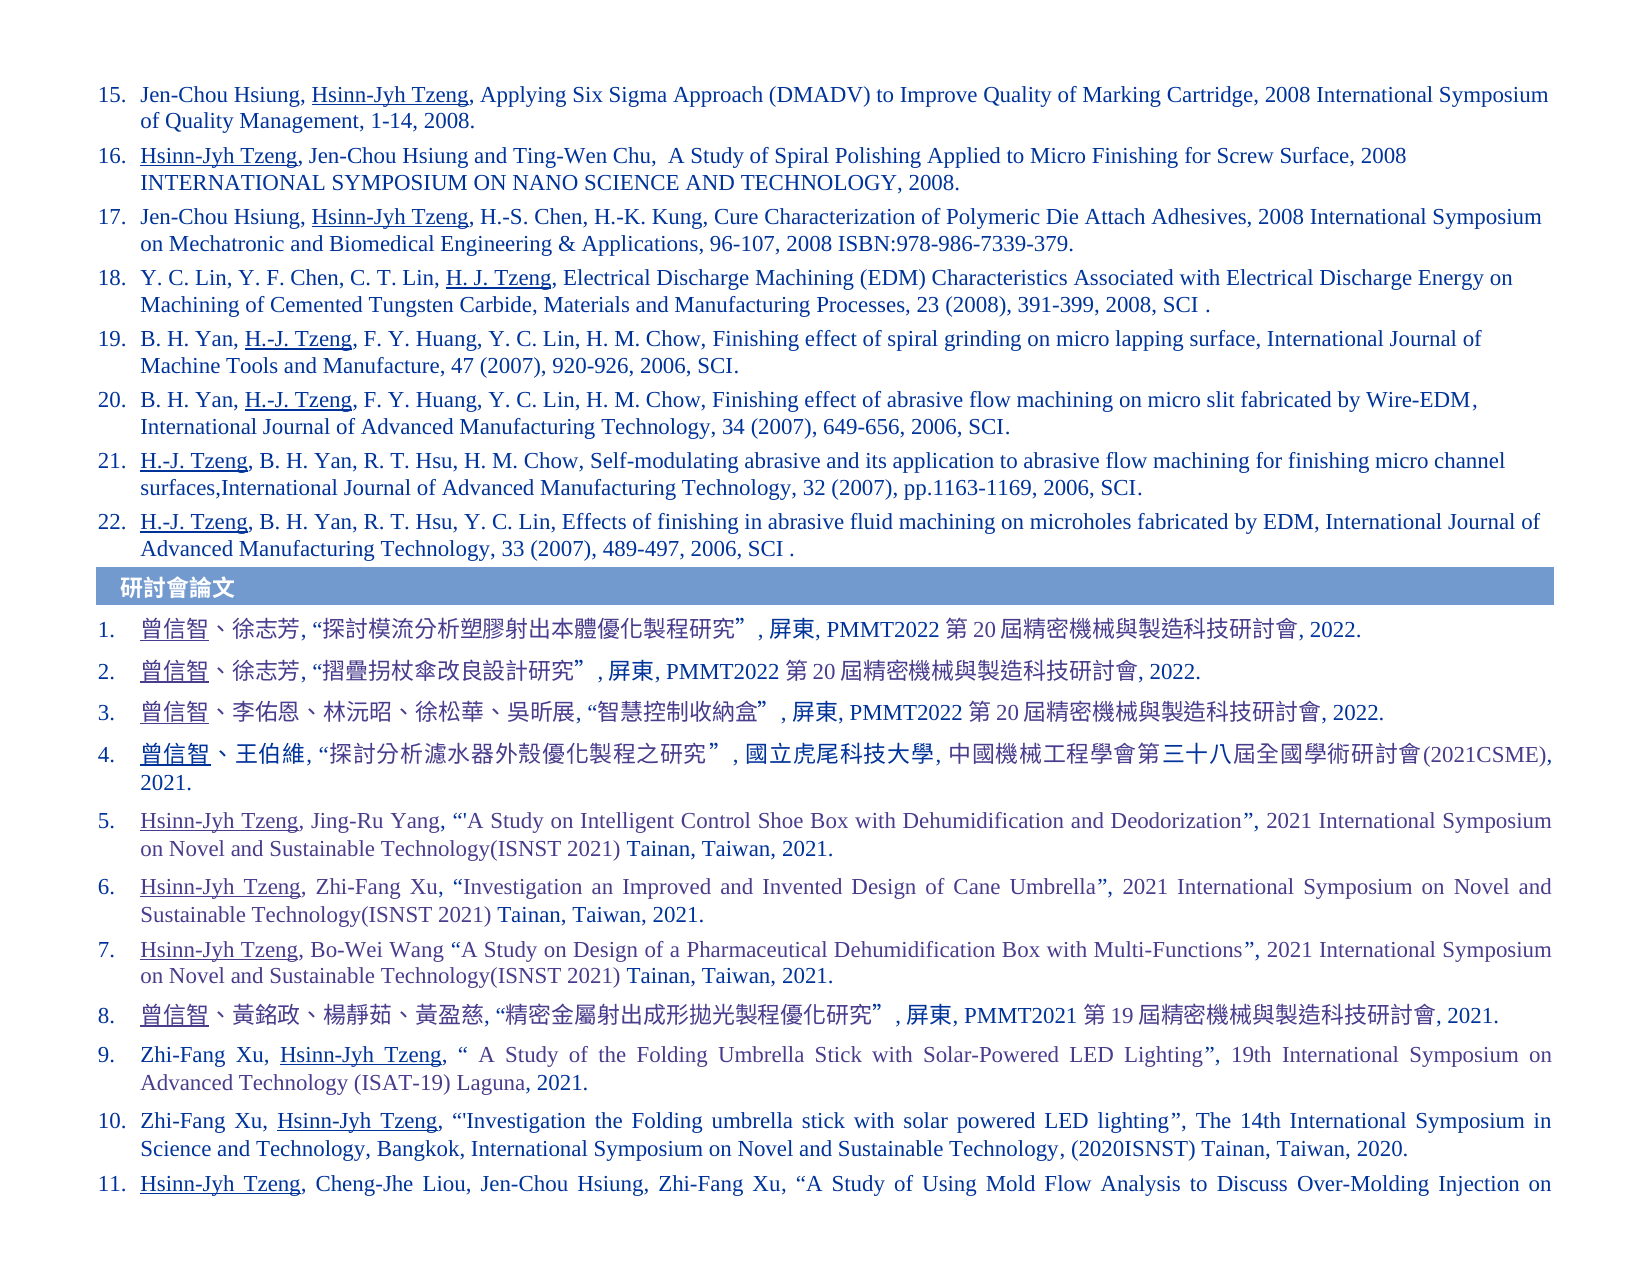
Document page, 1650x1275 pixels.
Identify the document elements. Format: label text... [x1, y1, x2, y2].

table_cell 研討會論文 [96, 567, 1554, 605]
table_cell 曾信智、徐志芳, “探討模流分析塑膠射出本體優化製程研究”, 屏東, PMMT2022 第20屆精密機械與製造科技研討會, 2022. 曾信智、徐志芳, “摺疊拐杖傘改良設計研究”, 屏東, PMMT2022 第20屆精密機械與製造科技研討會, 2022. 曾信智、李佑恩、林沅昭、徐松華、吳昕展, “智慧控制收納盒”, 屏東, PMMT2022 第20屆精密機械與製造科技研討會, 2022. 曾信智、王伯維, “探討分析濾水器外殼優化製程之研究”, 國立虎尾科技大學, 中國機械工程學會第三十八屆全國學術研討會(2021CSME), 2021. Hsinn-Jyh Tzeng, Jing-Ru Yang, “'A Study on Intelligent Control Shoe Box with Dehumidification and Deodorization”, 2021 International Symposium on Novel and Sustainable Technology(ISNST 2021) Tainan, Taiwan, 2021. Hsinn-Jyh Tzeng, Zhi-Fang Xu, “Investigation an Improved and Invented Design of Cane Umbrella”, 2021 International Symposium on Novel and Sustainable Technology(ISNST 2021) Tainan, Taiwan, 2021. Hsinn-Jyh Tzeng, Bo-Wei Wang “A Study on Design of a Pharmaceutical Dehumidification Box with Multi-Functions”, 2021 International Symposium on Novel and Sustainable Technology(ISNST 2021) Tainan, Taiwan, 2021. 曾信智、黃銘政、楊靜茹、黃盈慈, “精密金屬射出成形拋光製程優化研究”, 屏東, PMMT2021 第19屆精密機械與製造科技研討會, 2021. Zhi-Fang Xu, Hsinn-Jyh Tzeng, “ A Study of the Folding Umbrella Stick with Solar-Powered LED Lighting”, 19th International Symposium on Advanced Technology (ISAT-19) Laguna, 2021. Zhi-Fang Xu, Hsinn-Jyh Tzeng, “'Investigation the Folding umbrella stick with solar powered LED lighting”, The 14th International Symposium in Science and Technology, Bangkok, International Symposium on Novel and Sustainable Technology, (2020ISNST) Tainan, Taiwan, 2020. Hsinn-Jyh Tzeng, Cheng-Jhe Liou, Jen-Chou Hsiung, Zhi-Fang Xu, “A Study of Using Mold Flow Analysis to Discuss Over-Molding Injection on Complex Surface Defects”, 'The 14th International Symposium in Science and Technology, Bangkok, International Symposium on Novel and Sustainable Technology, (2020ISNST) Tainan, Taiwan, 2020. H. J. Tzeng, Ting-Wen Chu, Zhi-Fang Xu “A Study of Lapping Applied to Micro Finishing on Complex Surfaces”, The 14th International Symposium in Science and Technology, Bangkok, International Symposium on Novel and Sustainable Technology, (2020ISNST) Tainan, Taiwan, 2020. 徐志芳、曾信智、倪瑋志、王偉丞, “太陽能發電LED摺疊拐杖傘研究”, 國立虎尾科技大學, 中國機械工程學會第三十七屆全國學術研討會(CSME2020), 2020. H. J. Tzeng, “'Investigation the Precision Metal Injection Molding on Stainless Steel for Optimization Process”, The 14th International Symposium in Science and Technology, International Symposium on Novel and Sustainable Technology, (2019ISNST) Tainan, Taiwan, 2019. 曾信智、熊仁洲、黃銘政、林鈺祥, “探討金屬射出AISI 316L不銹鋼對拋光製程優化參數之研究”, 國立師範大學, 中國機械工程學會第三十六屆全國學術研討會, 2019 J. -C. Hsiung, J. -H. Wu, H. -K. Kung, H. -J. Tzeng, “Application of Cryogenic Treatment to Enhance the Tool Life of the TiAlN Coated Tungsten Carbide Milling Cutter”, 'The 14th International Symposium in Science and Technology, Bangkok, Thailand ISST 2019. 曾信智, 熊仁洲, 陳信宏,王伯維, “模流分析對射出電極片製程最佳化研究”, 屏東, PMMT2019精密機械與製造科技研討會, 2019. 曾信智, 陳信宏,“應用模流分析對生醫電極片製程最佳化條件之研究”, 國立中正大學, 中國機械工程學會第三十五屆全國學術研討會, 2018. 曾信智, 黃銘政,“應用精密金屬射出對AISI 316L不鏽鋼製程參數優化之研究”, 國立中興大學, 2018台灣精密工程科技研討會, 2018. 熊仁洲, 曾信智, 龔皇光,“鈦合金引擎托架孔加工變形之研究與改善”, 高雄市, 107中華民國品質學會研討會, 2018. H.-J. Tzeng, H.-H. Chen, “The study of Optimization Process of Bio-Detection Electrode by using Mold Flow Analysis”, 2018 International Symposium on Novel and Sustainable Technology (2018 ISNST), Tainan, Taiwan, 2018. J.-C. Hsiung,H.-M. Tsai, H.-J. Tzeng, P.-Y. Lin, J.-C. Chen, “Failure Analysis of the Wheel Flange Lubricator and Bracket”, 2018The 13th International Symposium in Science and Technology, Kaohsiung, Taiwan, 2018. 曾信智, 熊仁洲,“應用模流分析探討塑膠射出成型最佳製程參數之研究”, 屏東, PMMT2018精密機械與製造科技研討會, 2018. 曾信智, 熊仁洲, 黃銘政,“應用模流分析對金屬射出製程最佳化研究”, 台中市, 中國機械工程學會第三十四屆全國學術研討會, 2017. 熊仁洲, 曾信智, 龔皇光,“Inconel 718發動機短機匣加工變形之研究與改善”, 高雄市, 106中華民國品質學會研討會, 2017. J.-C. Hsiung, Y.-H. Cheng, H.-J. Tzeng, C.-K. Hsiao, S.-W. Yang, H.S, Chen,“Study of the Application of Cryogenic Treatment on Bone Saw Blade to Decrease Temperature Rise and Wear During Bone Cutting”, The 12th INTERNATIONAL SYMPOSIUM IN SCIENCE AND TECHNOLOGY, 檳城島喬治市, 2017. 曾信智 、黃銘政、鄧光志,“探討淨水器本體最佳化製程分析之研究”, 新竹, 中國機械工程學會第三十三屆全國學術研討會論文, 2016. 曾信智, 熊仁洲, 鄧光志,“螺旋研拋法對金屬射出316L不銹鋼表面精修研究”, 新竹, 2016 台灣精密工程技術研討會, 2016. Hsinn-Jyh Tzeng, Po-Chin Huang,“A Study in The Discussion of The effect of In-Mold Decoration Process for Shear Stress through Mold Flow Analysis”, 2016 International Symposium on Novel and Sustainable Technology, Tainan, Taiwan, 2016. Hsinn-Jyh Tzeng, Jen-Chou Hsiung, Cheng-Lung Lee, “The Study of Using Mold Flow Analysis to Investigate The Effect of Temperature for In-Mold Decoration Process”, 2016 International Symposium on Novel and Sustainable Technology, Tainan, Taiwan, 2016. 熊仁洲、曾信智、賴柏丞,“下水道管材接頭翹曲變形之研究”, 台北市, 2016模具暨應用產業技術論文, 2016. 曾信智、熊仁洲、林炎成,“探討濾水器本體最佳化製程分析之研究”, 屏東, PMMT2016精密機械與製造科技研討會屏東, 2016. 曾信智、熊仁洲、林炎成、鄧文斌,“探討金屬射出牙套最佳化製程分析之研究”, 屏東, PMMT2016精密機械與製造科技研討會屏東, 2016. Hsinn-Jyh Tzeng, Cheng-Jhe Liou, Chung-Ming Tsai and Li-Ming Chu,“A Study of Mold Flow Analysis in Over-Molding of the Plastic Handle”, 2015-ISNST Symposium(2015國際奈米研討會), Tainan, Taiwan, 2015. Li-Ming Chu, Zong-wei Huang, Jer-Jia Sheu, Hsinn-Jyh Tzeng, and Wei-Chin Chang,“EFFECTS OF MICROPOLAR LUBRICANTS ON PURE SQUEEZE EHL MOTION OF CIRCULAR CONTACTS UNDER CONSTANT LOAD CONDITION”, 2015-ISNST Symposium(2015國際奈米研討會), Tainan, Taiwan, 2015. Jen-Chou Hsiung, Chih-Kun Hsiao, H.-J Tzeng, J.-N. Lee, H.-S. Chen, H.-K. Kung, “Influence of cryogenic treatment and coating on heat generation and wear resistance during bone drilling”, The 10th International Symposium in Science and Technology 2015, 曼谷, 2015. 曾信智、熊仁洲、林炎成、黃銘政,“應用模流分析探討精密金屬射出成型最佳製程參數之研究”, 2015精密機械與製造科技研討會, 屏東, 2015(ISBN978-986-88284-3-8). 曾信智,鄧文斌,“應用模流分析探討精密金屬牙套製程參數優化之研究”, 2014模具暨應用產業技術論文, 台北市, 2014. 曾信智、鄧光志、鄧文斌、黃百毅,“複合螺旋研拋機制對生醫等級316L不銹鋼表面特性之影響”, NMC2014第十八屆奈米工程暨微系統技術研討會, 台南市, 2014. J.-C. Hsiung, Hsinn-Jyh Tzeng, H.-K. Kung, H.-S. Chen,“Effect of Cryogenic Treatment on the Performance of Tugnsten Carbide Tool”, 9th International Symposium in Science and Technology, Kaohsiung, Taiwan, 2014. 曾信智、熊仁洲、鄧光志,“應用複合螺旋研拋法對金屬射出成型表面特性之研究”, 2014 精密機械與製造科技研討會, 屏東, 2014. J.-C. Hsiung, G.H. Tan, H.-J Tzeng, H.-S. Chen, H.-K. Kung,“The Study of Wear Resistance of the Artificial Knee Joint”, 2013 International Symposium on Mechatronic and Biomedical Engineering & Applications, Kaohsiung, Taiwan, 2013. 熊仁洲,黃國峻,曾信智,“織袋機凸輪輕量化設計之研究”, 2013空軍官校航空電子學術研討會, 高雄市, 2013. 曾信智,黃銘政, 吳光國,鄭仲景,“應用模流分析探討淨水器底座製程參數優化之研究”, 2013模具暨應用產業技術論文發表會, 台北市, 2013. 曾信智,黃銘政,鄧光志,陳建良,“複合精微渦流研拋法特性之研究”, 2013模具暨應用產業技術論文發表會, 台北市, 2013. 曾信智、鄧光志、黃銘政,“精微磁力螺旋複合研拋技術應用於複雜曲面之研究”, 2013 Conference on Precision Machinery and Manufacturing Technology-PMMT 2013, 屏東, 2013. 曾信智、黃銘政、鄧光志,“精密金屬射出齒科矯正器製程拋光之研究”, 2013 Conference on Precision Machinery and Manufacturing Technology-PMMT 2013, 屏東, 2013. 曾信智、黃銘政、鄧光志,“家電淨水器塑膠製品精進設計之研究”, 2013 Conference on Precision Machinery and Manufacturing Technology－PMMT 2013, 屏東, 2013. 曾信智、黃銘政、鄧光志,“精微磁力螺旋複合研拋技術應用於複雜曲面之研究”, 行政院國科會100年度固力學門計畫成果報告, 國立中山大學，高雄市, 2012. 曾信智、熊仁洲、甘晏璇、鄧光志,“應用模流分析探討氣體輔助射出成型製程優化之研究”, 中國機械工程學會第二十九屆全國學術研討會, 國立中山大學，高雄市, 2012. 熊仁洲、鄭牧謙、曾信智、龔皇光,“應用超冷處理提升鎢鋼刀具壽命之研究”, 中國機械工程學會第二十九屆全國學術研討會, 國立中山大學，高雄市, 2012. 曾信智、熊仁洲、甘晏璇,“車用電視邊框射出製程優化之研究”, 中華民國第十六屆車輛工程學術研討會, 國立臺北科技大學車輛工程系, 台灣台北, 2012. 曾信智、熊仁洲、劉丞哲、黃銘政、鄧光志,“應用模流分析探討雙料射出成形對螺絲起子把手表面缺陷之研究”, 中華民國第十六屆車輛工程學術研討會, 南開科技大學, 台灣南投, 2012. J.-C. Hsiung, H.-J Tzeng, H.-K. Kung, H.-S. Chen,“A Study of Thermal Spray Coating on Artificial Knee Joints”, 2012 International Symposium on Mechatronic and Biomedical Engineering & Applications, Cheng Shiu University, Kaohsiung, Taiwan, 2012. 曾信智、甘晏璇、吳光國、鄭仲景,“42吋邊框射出製程優化之研究”, 2012模具暨應用產業技術論文發表會, 臺北市, 世貿中心南港國際展覽館, 2012. 曾信智、甘晏璇、吳光國、鄭仲景,“淨水器外殼射出破裂優化之研究”, 2012模具暨應用產業技術論文發表會, 臺北市, 世貿中心南港國際展覽館, 2012. Hsinn-Jyh Tzeng, Jen-Chou Hsiung, Cheng-zhe Liu, Kuang Chih Teng,“Multi-Component Molding runner design of warping influence research(雙料注塑成形流道設計影響翹曲之研究)”, 2012 Conference on Precision Machinery and Manufacturing Technology-PMMT 2012, 屏東, 2012. 曾信智、熊仁洲、鄧光志,“淨水器外殼射出製程優化之研究”, 中國機械工程學會第二十八屆全國學術研討會論文 國立中興大學,台中市, 2012. Hsinn-Jyh Tzeng, Jen-Chou Hsiung,Cheng-Lung Lee, “Cheng-zhe Liu,“A Study Of Mold Flow Analysis In Family Mold For In-Mold Decoration”, 2011 International Symposium on Nano Science and Technology(ISBN:978-986-6975-47-9), 2011. J.-C Hsiung and H.-J. Tzeng, “Determination of Cure Stresses of Polymeric Adhesives by a Modified Rheovibron DDV-II-B”, 2011 International Symposium on Mechatronics and Biomedical Engineering & Applications (ISBN:978-986-7339-69-0) , Cheng Shiu University, Kaohsiung, Taiwan, 2011. 曾信智, 李政龍,熊仁洲,蕭乃仁,“利用模流分析進行車用飾板製程最佳化設計”, 2011模具暨應用產業技術論文發表會, 臺北市, 2011. J.-C. Hsiung, R.-T. Shieh, H.-J.Tzeng, H.-K. Kung, and H.-S. Chen, “Effect of Cryogenic Treatment on the Impact and Wear Properties of Plastic Lenses”, 6th International Symposium in Science and Technology, Kansai University, 2011. J.-C. Hsiung, Yu-Ting Tung, H.-J.Tzeng, H.-K. Kung, and H.-S. Chen, “A Study of Structure and Process Parameters of Low Stress Spiral Wound Gasket”, 6th International Symposium in Science and Technology, Kansai University, 2011. 曾信智, 鄧光志, “40吋左右邊框架射出成形模擬之探討”, 2011 精密機械與製造科技演討會論文集（2011 Conference on Precision Machinery and Manufacturing Technology-PMMT 2011）, D019-1~6, 屏東恆春, 20-22, 五月, 2011（ISBN978-986-6755-34-7）. 曾信智, 李政龍, “應用模流分析於模內裝飾製程中溫度影響之探討”, 2011 精密機械與製造科技演討會論文集（2011 Conference on Precision Machinery and Manufacturing Technology-PMMT 2011）, D016-01~07, 屏東恆春, 20-22, 五月, 2011（ISBN978-986-6755-34-7）. 曾信智, 黃柏慶, “應用模流分析於模內裝飾製程中剪切應力之研究”, 2011 精密機械與製造科技演討會論文集(2011 Conference on Precision Machinery and Manufacturing Technology-PMMT 2011）, D029-01~06, 屏東恆春, 20-22, 五月, 2011（ISBN978-986-6755-34-7）. 曾信智, 劉丞哲, “42吋LCD螢幕上、下邊框架在射出成形之模擬研究”, 2011 精密機械與製造科技演討會論文集(2011 Conference on Precision Machinery and Manufacturing Technology-PMMT 2011）, D028-01~06, 屏東恆春, 20-22, 五月, 2011（ISBN 978-986-6755-34-7）. 曾信智, 黃基哲, 陳信宏, 陳馨恩,“應用CAE模流分析技術在生物探測電極片之模具設計”,第一屆海峽兩岸三地CAE模具高校產學聯盟年會暨2010國際CAE模具成型技術研討會（CMSA2010）, 中國福建, 廈門理工學院, Part C, NP38, 11月17-19日2010. 曾信智, 李政龍, 蕭乃仁,“應用模流分析探討IMD製程對車用飾板之研究”,第一屆海峽兩岸三地CAE模具高校產學聯盟年會暨2010國際CAE模具成型技術研討會（CMSA2010）, 中國福建, 廈門理工學院, Part C, NP3, 11月17-19日2010. 曾信智, 熊仁洲, 吳宗彥, 李政龍,“應用模流分析探討IMD製程對複雜曲面之研究”,第二十七屆中國機械工程研討會論文集, 台北, 台北科技大學, DD12-011, 12月10-11日2010. 曾信智, 熊仁洲, 陳依剛, 黃柏慶,“微放電加工參數對碳化鎢加工特性之研究”,第二十七屆中國機械工程研討會論文集, 台北, 台北科技大學, DD01-032, 12月10-11日2010. J.-C. Hsiung, Hsinn-Jyh Tzeng, H.-K. Kung, H.-S. Chen, J.-N. Lee, “Void Formation in Die Attach Adhesives”, 2010 International Symposium on Mechatronic and Biomedical Engineering & Applications（ISBN:978-986-7339-62-1）, pp.1-9, Cheng Shiu University, Kaohsiung, Taiwan, 9, Nov., 2010. J.-C. Hsiung, C.-P. Liu, H.-J.Tzeng, H.-S. Chen, H.-K. Kung, “A Study of Mechanical and Sealing Properties of Spiral Wound Gaskets”, 5th International Symposium in Science and Technology（ISBN: 978-986-7339-59-1）, pp.27-31, Kaohsiung, Taiwan, August 23rd-25th, 2010. 曾信智, 黃柏慶, 蕭乃仁,“CAE輔助設計光學鏡頭保護片與鏡座之研究”, 2010 Taipei Taiwan模具暨應用產業技術論文發表會論文集, 2C-2, 臺北市, 世貿中心南港國際展覽館, 8月5日2010. 曾信智, 林庭毅, 蕭乃仁, “CAE整合田口式分析控制印表機零組件翹曲變形”, 2010 Taipei Taiwan模具暨應用產業技術論文發表會論文集, 3B-7, 臺北市, 世貿中心南港國際展覽館, 8月5日2010. 曾信智, 李政龍, 蕭乃仁, “嵌入式鏡片在光學鏡座射出成型模擬之探討”, 2010 Taipei Taiwan模具暨應用產業技術論文發表會論文集, 3B-3, 臺北市, 世貿中心南港國際展覽館, 8月5日2010. 曾信智, 熊仁洲, 陳依剛, “碳化鎢微孔放電加工特性之研究”, 2010 Taipei Taiwan模具暨應用產業技術論文發表會論文集, 6, 臺北市, 世貿中心南港國際展覽館, 8月5日2010. 曾信智, 熊仁洲, 吳宗彥, 陳馨恩, “應用模流分析對風扇外框射出製程參數最佳化設計之研究”, 2010 Taipei Taiwan模具暨應用產業技術論文發表會論文集,3B-1, 臺北市, 世貿中心南港國際展覽館, 8月5日2010. 曾信智, 黃基哲, 熊仁洲, 陳信宏, 陳馨恩, “模流分析在生物偵測電極片製程最佳化設計之研究”, 2010 Taipei Taiwan模具暨應用產業技術論文發表會論文集, 3B-10, 臺北市, 世貿中心南港國際展覽館, 8月5日2010. Hsinn-Jyh Tzeng, Ting-Yi Lin, Nai-Ren Shiau, “Taguchi Methods Applies in the CAE Analysis on Warpage Behavior”, 2010 Conference on Precision Machinery and Manufacturing Technology-PMMT 2010（ISBN:978-986-6755-29-3）, A04-01~07, Pington County, Taiwan, 22-23, May, 2010. Hsinn-Jyh Tzeng, Ji-Jer Huang , Jen-Chou Hsiung, Hsin-Hung Chen, Hsin-En Chen, “Application of Simulation Analysis for Process Parameters Optimization Design in the Medicine-Box Shell”, 2010 Conference on Precision Machinery and Manufacturing Technology-PMMT 2010（ISBN:978-986-6755-29-3）, A20-01~09, Pington County, Taiwan, May, 22, May, 2010. Hsinn-Jyh Tzeng, Jen-Chou Hsiung, Yi-Gang Chen, “A Study of Taguchi method on Micro-hole EDM Machining Properties for Tungsten carbide”, 2010 Conference on Precision Machinery and Manufacturing Technology-PMMT 2010（ISBN:978-986-6755-29-3）, C29-01~06, Pington County, Taiwan, 22, May, 2010. Hsinn-Jyh Tzeng, Jen-Chou Hsiung, Cheng-Lung Lee, “An Investigation of the Simulation for Digital Camera Optical Mirror Base”, 2010 Conference on Precision Machinery and Manufacturing Technology-PMMT 2010（ISBN:978-986-6755-29-3）, A31-01~07, Pington County, Taiwan, 22-23, May, 2010. 曾信智, 熊仁洲, 陳依剛, “微孔放電加工參數對碳化鎢加工表面形貌真圓度影響之研究”, 第二十六屆中國機械工程研討會論文集, 台南市, 國立成功大學, D01-033, 11月20-21日, 2009 曾信智, 陳順隆, 熊仁洲, 朱廷文, 林庭毅, “微孔放電加工參數對AISI316L不鏽鋼加工特性影響之研究”, 第二十六屆中國機械工程研討會論文集, 台南市, 國立成功大學, D02-045, 11月20-21日, 2009. J.-C. Hsiung, Y.-T. Tung, H.-J.Tzeng, H.-S. Chen, H.-K. Kung, “Selection Criterion and Software Development for Sealing Gasket”, pp.234-239（ISBN:978-986-7339-508）, 2009 International Symposium on Mechatronic and Biomedical Engineering & Applications, Cheng Shiu University, Kaohsiung, Taiwan, 5, Nov., 2009. 曾信智, 吳宗彥, 陳馨恩, “應用模流分析於藥盒外殼射出成型製程之探討”, CAE Molding Conference 2009, 臺北市, 世貿中心, 8月7日2009. 曾信智, 黃基哲, 陳信宏, 陳馨恩, “應用CAE模流分析技術在生物探測電極片之模具設計”, 2009模具暨應用產業技術論文發表會論文集, 臺北市, 世貿中心南港展覽館, 8月6日2009. 曾信智, 陳依剛, 陳馨恩, “CAE模流分析技術應用在彩蛋繪製機底座多模穴設計之探討”, 2009模具暨應用產業技術論文發表會論文集, 臺北市, 世貿中心南港展覽館, 8月6日2009. 曾信智, 吳宗彥,陳馨恩, “應用模流分析探討彩蛋器外殼最佳流道及澆口位置設計之影響 ”, 2009模具暨應用產業技術論文發表會論文集, 臺北市, 世貿中心南港展覽館, 8月6日2009. Hsinn-Jyh Tzeng, Yuh-Ping Chang , Ting-Wen Chu, “A Study of Surface Characteristics of Micro-EDM for SUS316L steel”, 2009 Conference on Precision Machinery and Manufacturing Technology-PMMT 2009, Pington County, Taiwan, C29-01~08, 22~24, May, 2009. 曾信智, 陳宛君, 杜昆澤, 朱廷文, 葉啟東, “LCD塑膠射出成型品翹曲缺陷與問題分析之研究”, 第二十五屆中國機械工程研討會論文集, 彰化, 大葉大學,D23-09, CSME25-1135, 11月21-22日, 2008. Jen-Chou Hsiung, Hsinn-Jyh Tzeng, “Applying Six Sigma Approach (DMADV) to Improve Quality of Marking Cartridge”, 2008 International Symposium of Quality Management, Kaohsiung, Taiwan, pp. 1~14, 8, Nov. 2008. Hsinn-Jyh Tzeng, Jen-Chou Hsiung and Ting-Wen Chu, “A Study of Spiral Polishing Applied to Micro Finishing for Screw Surface”, PH-01, pp. 318-319, 2008 International Symposium on Mechatronic and Biomedical Engineering & Applications, Southern Taiwan University, Tainan, Taiwan, 7, Nov., 2008. Jen-Chou Hsiung, Hsinn-Jyh Tzeng, H.-S. Chen, H.-K. Kung , “Cure Characterization of Polymeric Die Attach Adhesives”, pp.96-107（ISBN:978-986-7339-379）, 2008 International Symposium on Mechatronic and Biomedical Engineering & Applications, Cheng Shiu University, Kaohsiung, Kaohsiung, Taiwan, 5~6, Nov., 2008. 曾信智, 林銘賢, 蔡元斌, 張良印,謝天銘, 蕭乃仁,吳光國, “應用模流分析找尋最佳進澆位置及冷卻效益之冰酒桶模具研究”, 2008 CAE Molding conference, 臺北, 8月23日, 2008. 曾信智, 吳祈宇, 杜鑑玶, 李英瑞, 鄭昱楨, 吳光國、李榮坤, “應用模流分析探討國際插頭嵌入件之翹曲問題”, 2008 CAE Molding conference, 臺北, 8月23日 2008. 曾信智, 瞿嘉駿, 陳瀅先, 丁聖倫, 蕭乃仁, “模流分析在淨水器塑膠外殼模具之應用”, 2008模具技術與論文發表會論文集, 臺北, 世貿中心, 3B-10, pp. 198-205, 8月22日 2008. Hsinn-Jyh Tzeng, Jen-Chou Hsiung ,Ting-Wen Chu and Peng-Jen Chen；“A study of spiral polishing applied to micro finishing for screw surface”, 2008 Conference on Precision Machinery and Manufacturing Technology-PMMT 2008, Pington County, Taiwan, A29-01~06, 23~25, May, 2008. Hsinn-Jyh Tzeng, Jen-Chou Hsiung, Cheng-Yueh Tsai, and Chin-Shun Wang；“Characteristic study of spiral polishing with magnetic abrasive on micro finishing surface”, 2008 Conference on Precision Machinery and Manufacturing Technology-PMMT 2008, Pington County, Taiwan, E04-01~07, 23~25, May, 2008. C-C Chu, 曾信智, Y-X Chen, S-L Ting, “Mold Flow Analysis for Plastic Case of Water Purification”, 2008 Conference on Precision Machinery and Manufacturing Technology-PMMT 2008, Pington County, Taiwan, A18-01~09, 23~25, May, 2008. 曾信智, 陳順隆, 熊仁洲, 朱廷文, 王進順, “螺旋磨料流動加工應用於內螺旋表面精拋研究”, 第二十四屆中國機械工程研討會論文集, 中壢, 中原大學, D01-0058, 11月23-24日2007. Jen-Chou Hsiung, H.- J. Tzeng, “Suppression of Outgassing for Die Attach Adhesives by the Multi-Step Cure Schedule”, 2007 Taiwan-Russia-Singapore Trilateral Symposium, pp.129-136, Cheng Shiu University, Kaohsiung, Taiwan, 6th Nov, 2007. 曾信智, 熊仁洲, “電子束銲接參數對鎳鉻鉬釩合金鋼疲勞裂縫成長特性之影響”, 台灣銲接協會96年論文發表會論文集, 臺南, 南台科技大學, pp. A52-A58, 10月26日2007. 蔡爭岳, 曾信智, 李子元, 歐瑋明, “焊料工廠現場人員工安知識調查”, 產業管理創新研討會,第五屆(2007), 台中, 修平技術學院, pp. C241-C243, 5月25日2007. 曾信智, 顏炳華, 王則眾, “精微螺旋研拋表面精修特性研究”, 第二十三屆中國機械工程研討會論文集, 臺南, 崑山科技大學, D2-049, pp.33, 11月24-25日2006. [96, 605, 1554, 1198]
table_cell 曾信智, “精微磨料螺旋研拋複雜表面精修之研究”, 南臺學報, 第 3 卷第 2 期, 38-49, 2018. J.-C. Hsiung, G.H. Tan, H.-J Tzeng, H.-S. Chen, H.-K. Kung, The Study of Wear Resistance of the Artificial Knee Joint, Life Science Journal, 11, 737-741, 2014. 曾信智, 熊仁洲, 鄧文斌, “應用模流分析探討精密金屬牙套製程參數優化之研究”, Journal of Advanced Engineering, 3, 9, 155-159, 2014. 曾信智, 熊仁洲, 鄧光志, “應用複合螺旋研拋法對金屬射出成型表面特性之研究”, Journal of Precision Machinery and Manufacturing Technology, 1, 4, 23-28, 2014. 熊仁洲,鄭牧謙,曾信智,龔皇光, “應用超冷處理提升鎢鋼刀具壽命之研究”, 金屬熱處理, 118, 36-43, 2013. J.-C. Hsiung, H.-J Tzeng, K. Kung, H.-S. Chen, “A Study of Thermal Spray Coating on Artificial Knee Joints”, Life Science Journal 2013, 2, 10, 236-241, 2013. 熊仁洲,鄭牧謙,曾信智,龔皇光, “應用超冷處理提升鎢鋼刀具壽命之研究”, 金屬熱處理, 118, 36-43, 2013. J.-C. Hsiung, H.-J Tzeng, K. Kung, H.-S. Chen, “應用模流分析於多功能除濕藥盒之研究”, 先進工程學刊, Vol.7, No.1, 1-5, 2012(ISSN 1991-797X). 曾信智, 李政龍, “應用模流分析於多功能除濕藥盒之研究”, 先進工程學刊, Vol.7, No.1, 1-5, 2012(ISSN 1991-797X). 曾信智, 黃柏慶, 甘晏璇, “應用模流分析探討模內裝飾製程參數優化對薄殼件之研究”, 南臺學報, 3, 36, 23-34, 2011. 曾信智,李政龍, “射出模內裝飾製程分析對精密塑膠複雜曲面之研究”, 南臺學報, 1, 36, 45-56, 2011. 曾信智, 吳祈宇, 杜鑑玶, 李英瑞, 鄭昱楨, 吳光國、李榮坤, “應用模流分析探討國際插頭嵌入件之翹曲問題”, 台灣電子連接產業協會-電子連接產業通訊雙週刊, 第九十三期, 13-20, 12月, 2009. J.-C. Hsiung, Y.-T. Tung, H.-J.Tzeng, H.-S. Chen, H.-K. Kung, Selection Criterion and Software Development for Sealing Gasket, 2009 International Symposium on Mechatronic and Biomedical Engineering & Applications, 234-239, 2009(ISBN:978-986-7339-508). Hsinn-Jyh Tzeng, Yuh-Ping Chang , Ting-Wen Chu, A Study of Surface Characteristics of Micro-EDM for SUS316L steel, 2009 Conference on Precision Machinery and Manufacturing Technology-PMMT 2009, C29-01-08, 2009. Jen-Chou Hsiung, Hsinn-Jyh Tzeng, Applying Six Sigma Approach (DMADV) to Improve Quality of Marking Cartridge, 2008 International Symposium of Quality Management, 1-14, 2008. Hsinn-Jyh Tzeng, Jen-Chou Hsiung and Ting-Wen Chu, A Study of Spiral Polishing Applied to Micro Finishing for Screw Surface, 2008 INTERNATIONAL SYMPOSIUM ON NANO SCIENCE AND TECHNOLOGY, 2008. Jen-Chou Hsiung, Hsinn-Jyh Tzeng, H.-S. Chen, H.-K. Kung, Cure Characterization of Polymeric Die Attach Adhesives, 2008 International Symposium on Mechatronic and Biomedical Engineering & Applications, 96-107, 2008 ISBN:978-986-7339-379. Y. C. Lin, Y. F. Chen, C. T. Lin, H. J. Tzeng, Electrical Discharge Machining (EDM) Characteristics Associated with Electrical Discharge Energy on Machining of Cemented Tungsten Carbide, Materials and Manufacturing Processes, 23 (2008), 391-399, 2008, SCI . B. H. Yan, H.-J. Tzeng, F. Y. Huang, Y. C. Lin, H. M. Chow, Finishing effect of spiral grinding on micro lapping surface, International Journal of Machine Tools and Manufacture, 47 (2007), 920-926, 2006, SCI. B. H. Yan, H.-J. Tzeng, F. Y. Huang, Y. C. Lin, H. M. Chow, Finishing effect of abrasive flow machining on micro slit fabricated by Wire-EDM, International Journal of Advanced Manufacturing Technology, 34 (2007), 649-656, 2006, SCI. H.-J. Tzeng, B. H. Yan, R. T. Hsu, H. M. Chow, Self-modulating abrasive and its application to abrasive flow machining for finishing micro channel surfaces,International Journal of Advanced Manufacturing Technology, 32 (2007), pp.1163-1169, 2006, SCI. H.-J. Tzeng, B. H. Yan, R. T. Hsu, Y. C. Lin, Effects of finishing in abrasive fluid machining on microholes fabricated by EDM, International Journal of Advanced Manufacturing Technology, 33 (2007), 489-497, 2006, SCI . [96, 75, 1554, 567]
